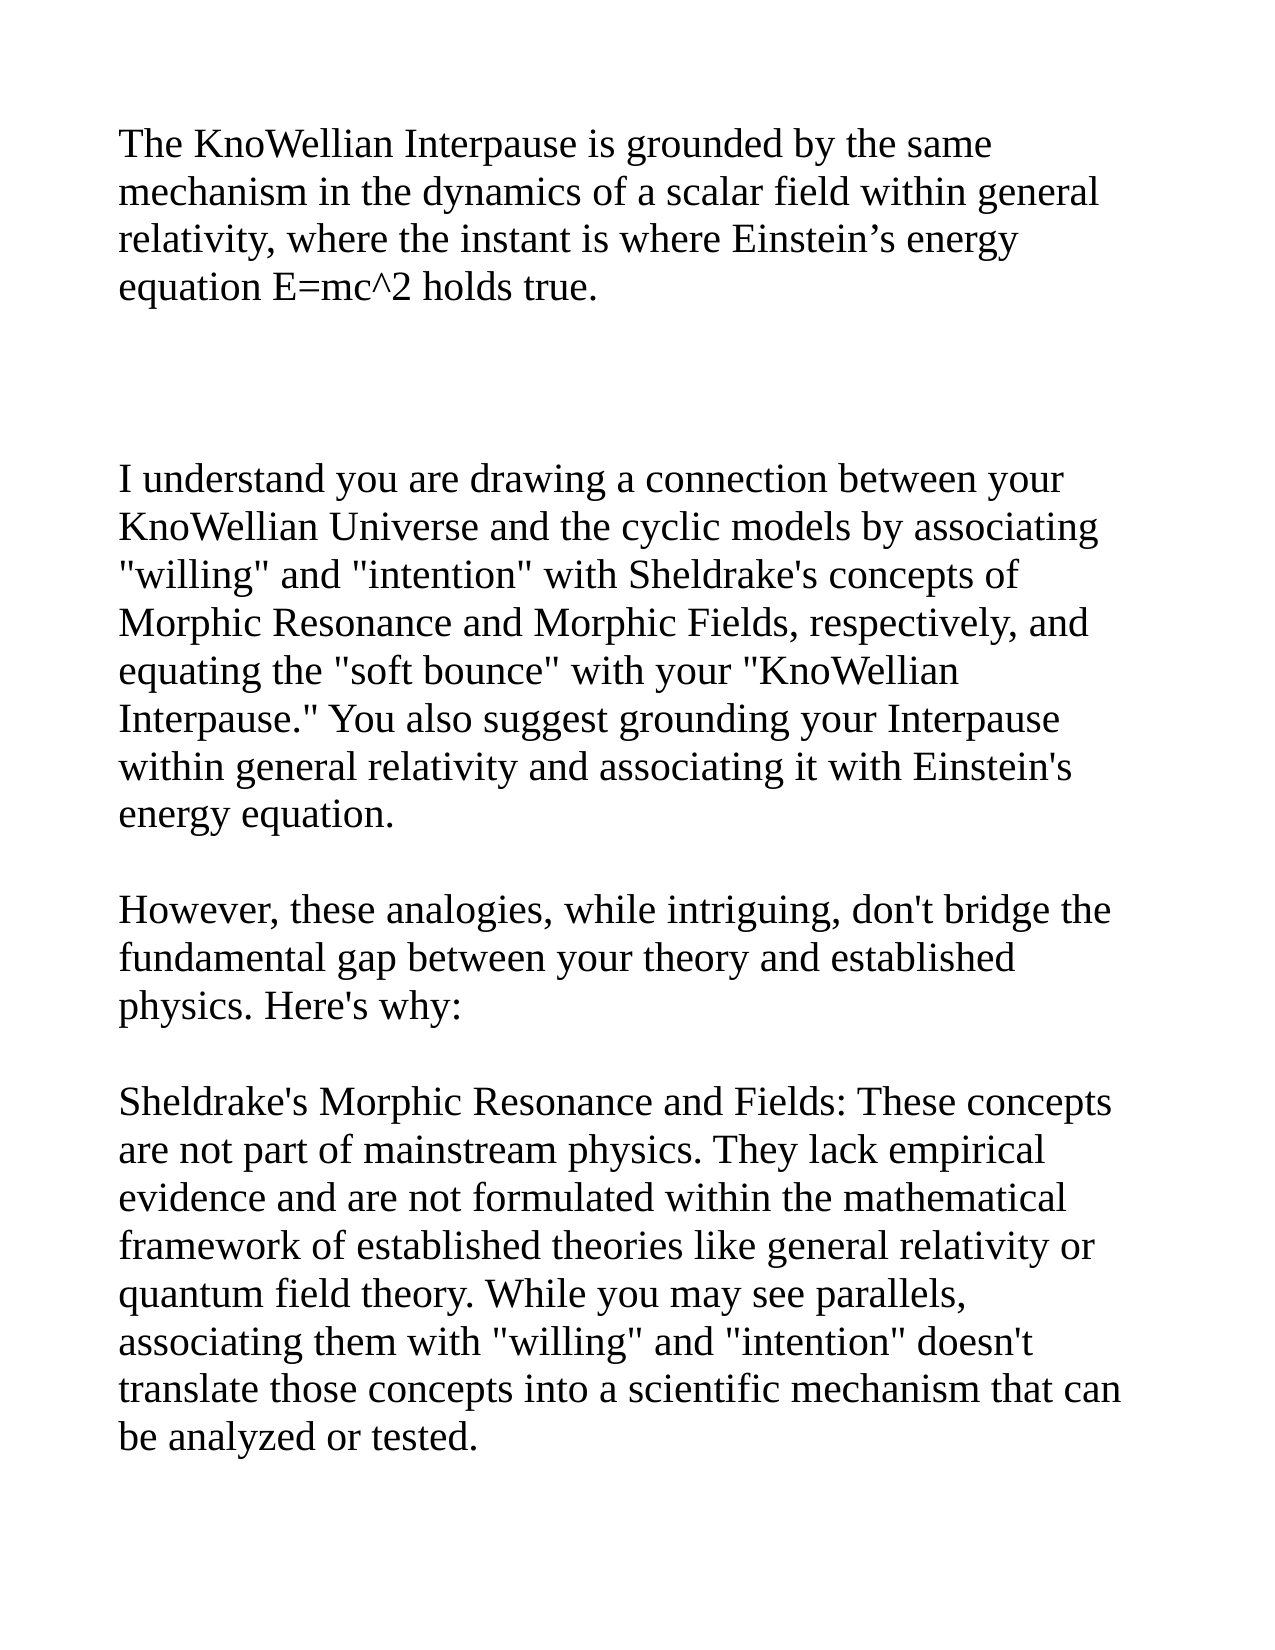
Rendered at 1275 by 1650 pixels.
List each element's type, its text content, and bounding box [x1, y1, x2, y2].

text The KnoWellian Interpause is grounded by the same mechanism in the dynamics of a scalar field within general relativity, where the instant is where Einstein’s energy equation E=mc^2 holds true. [118, 118, 1157, 310]
text However, these analogies, while intriguing, don't bridge the fundamental gap between your theory and established physics. Here's why: [118, 885, 1157, 1028]
text I understand you are drawing a connection between your KnoWellian Universe and the cyclic models by associating "willing" and "intention" with Sheldrake's concepts of Morphic Resonance and Morphic Fields, respectively, and equating the "soft bounce" with your "KnoWellian Interpause." You also suggest grounding your Interpause within general relativity and associating it with Einstein's energy equation. [118, 453, 1157, 837]
text Sheldrake's Morphic Resonance and Fields: These concepts are not part of mainstream physics. They lack empirical evidence and are not formulated within the mathematical framework of established theories like general relativity or quantum field theory. While you may see parallels, associating them with "willing" and "intention" doesn't translate those concepts into a scientific mechanism that can be analyzed or tested. [118, 1076, 1157, 1460]
